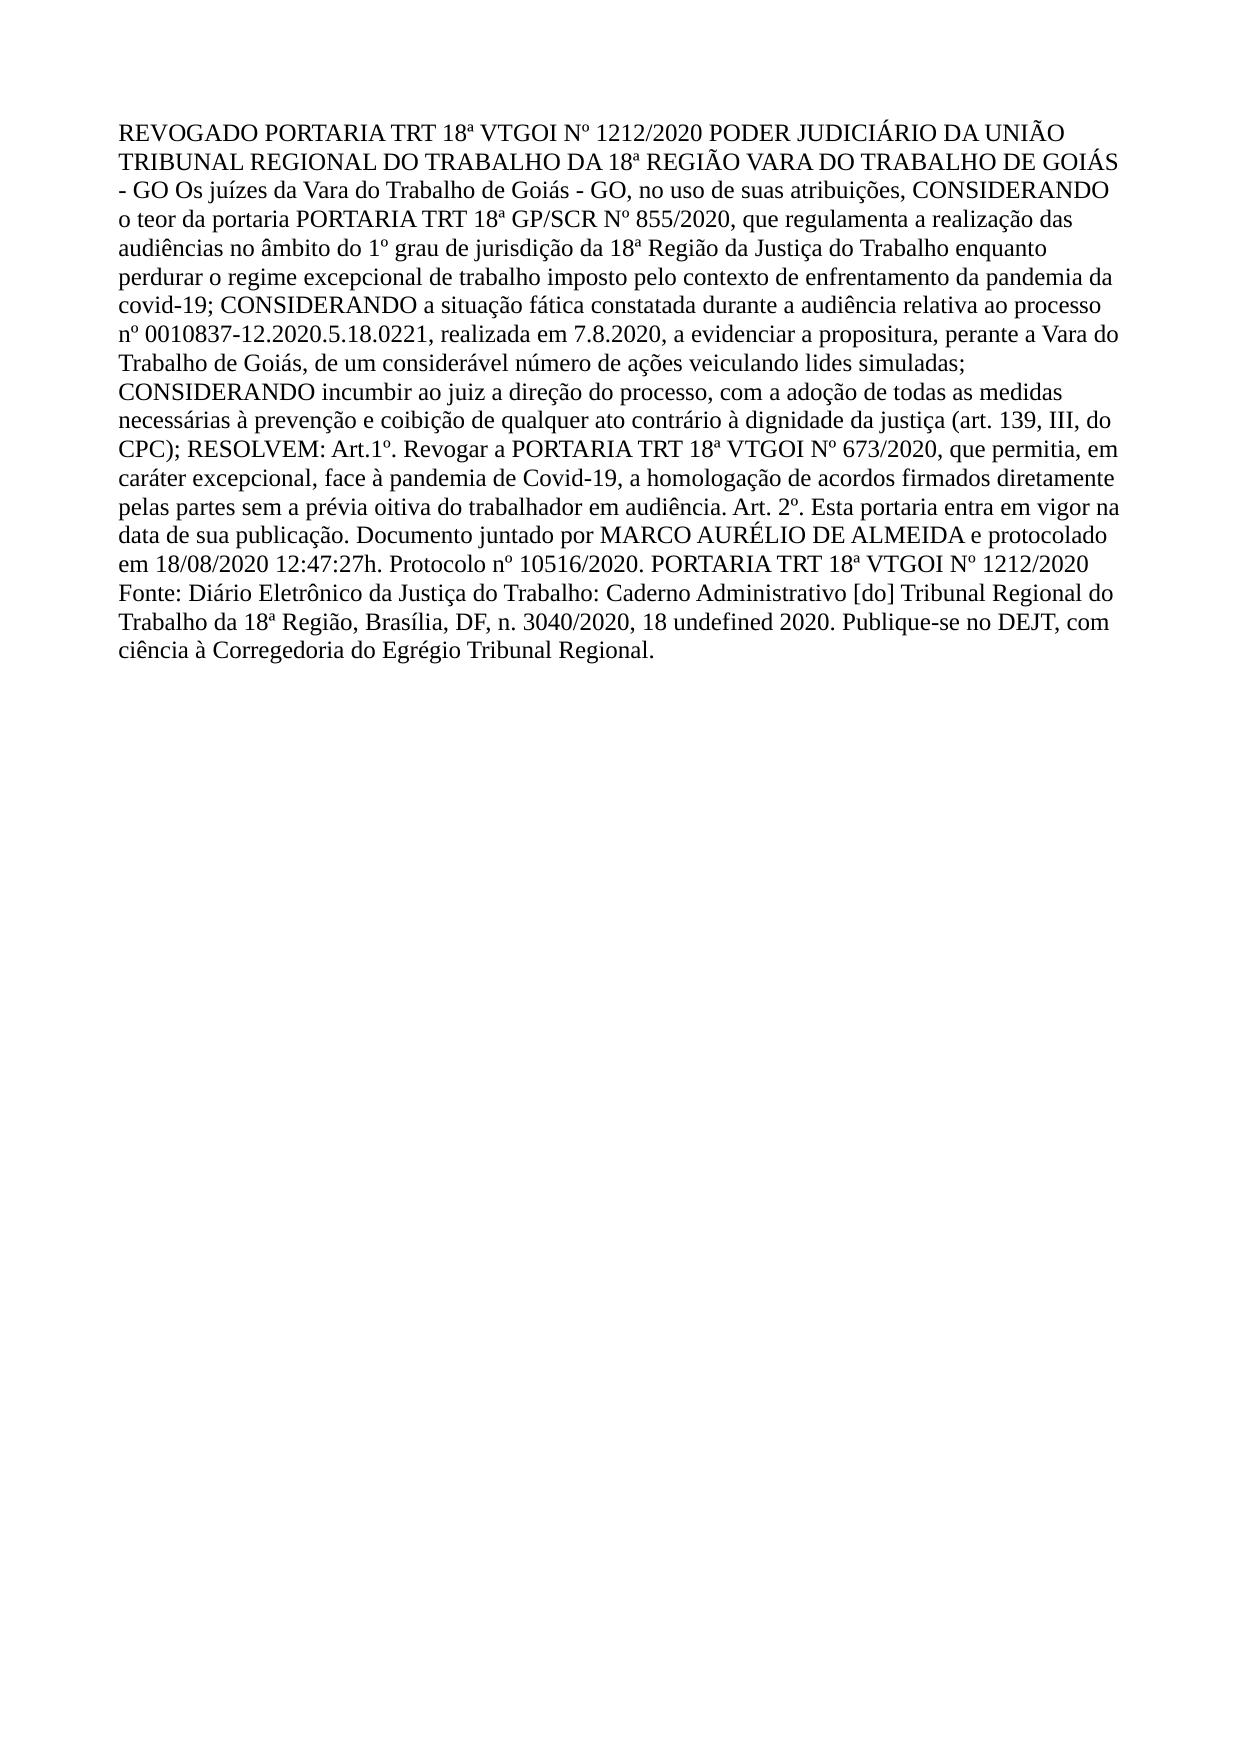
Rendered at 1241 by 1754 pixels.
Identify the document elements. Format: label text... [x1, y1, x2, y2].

text REVOGADO PORTARIA TRT 18ª VTGOI Nº 1212/2020 PODER JUDICIÁRIO DA UNIÃO TRIBUNAL REGIONAL DO TRABALHO DA 18ª REGIÃO VARA DO TRABALHO DE GOIÁS - GO Os juízes da Vara do Trabalho de Goiás - GO, no uso de suas atribuições, CONSIDERANDO o teor da portaria PORTARIA TRT 18ª GP/SCR Nº 855/2020, que regulamenta a realização das audiências no âmbito do 1º grau de jurisdição da 18ª Região da Justiça do Trabalho enquanto perdurar o regime excepcional de trabalho imposto pelo contexto de enfrentamento da pandemia da covid-19; CONSIDERANDO a situação fática constatada durante a audiência relativa ao processo nº 0010837-12.2020.5.18.0221, realizada em 7.8.2020, a evidenciar a propositura, perante a Vara do Trabalho de Goiás, de um considerável número de ações veiculando lides simuladas; CONSIDERANDO incumbir ao juiz a direção do processo, com a adoção de todas as medidas necessárias à prevenção e coibição de qualquer ato contrário à dignidade da justiça (art. 139, III, do CPC); RESOLVEM: Art.1º. Revogar a PORTARIA TRT 18ª VTGOI Nº 673/2020, que permitia, em caráter excepcional, face à pandemia de Covid-19, a homologação de acordos firmados diretamente pelas partes sem a prévia oitiva do trabalhador em audiência. Art. 2º. Esta portaria entra em vigor na data de sua publicação. Documento juntado por MARCO AURÉLIO DE ALMEIDA e protocolado em 18/08/2020 12:47:27h. Protocolo nº 10516/2020. PORTARIA TRT 18ª VTGOI Nº 1212/2020 Fonte: Diário Eletrônico da Justiça do Trabalho: Caderno Administrativo [do] Tribunal Regional do Trabalho da 18ª Região, Brasília, DF, n. 3040/2020, 18 undefined 2020. Publique-se no DEJT, com ciência à Corregedoria do Egrégio Tribunal Regional. [118, 118, 1122, 664]
